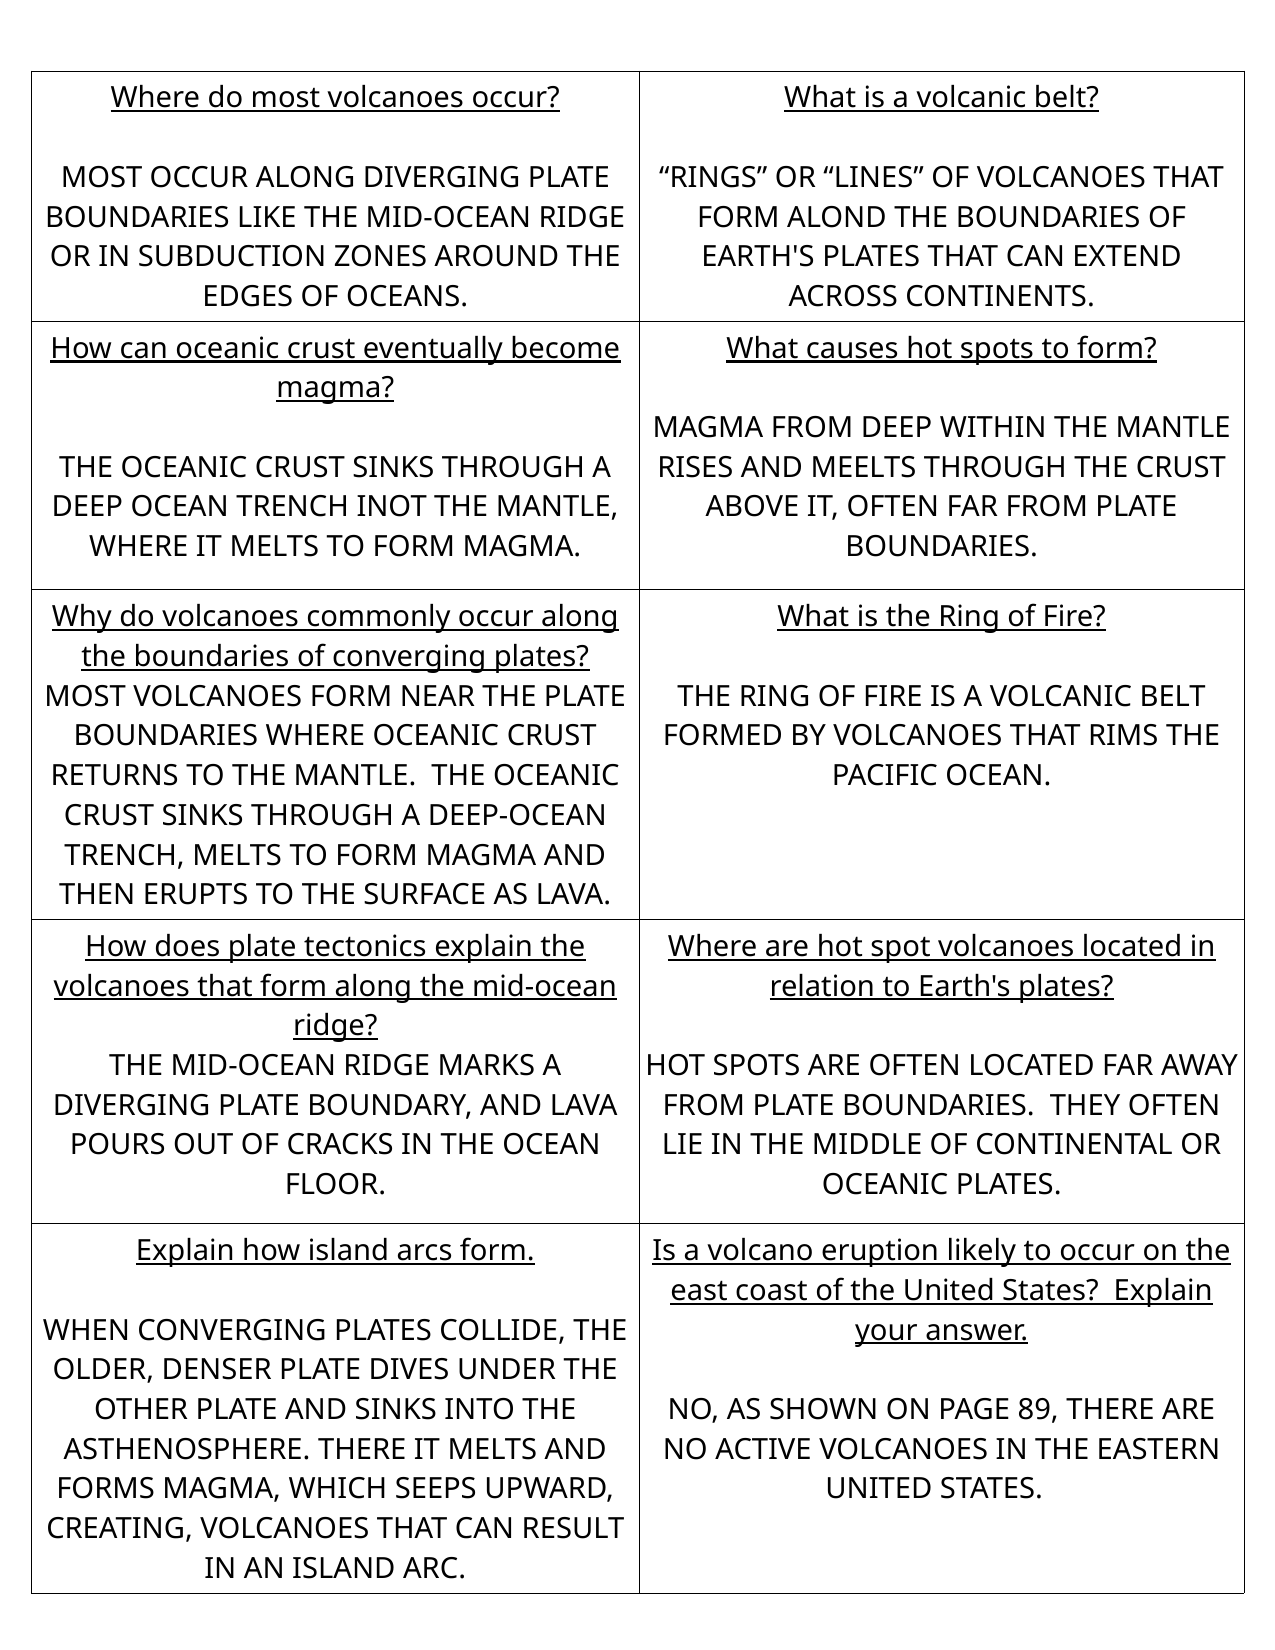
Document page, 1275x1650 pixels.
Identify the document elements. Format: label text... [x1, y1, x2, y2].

table_cell How does plate tectonics explain the volcanoes that form along the mid-ocean ridge? THE MID-OCEAN RIDGE MARKS A DIVERGING PLATE BOUNDARY, AND LAVA POURS OUT OF CRACKS IN THE OCEAN FLOOR. [32, 920, 639, 1223]
table_cell What causes hot spots to form? MAGMA FROM DEEP WITHIN THE MANTLE RISES AND MEELTS THROUGH THE CRUST ABOVE IT, OFTEN FAR FROM PLATE BOUNDARIES. [640, 322, 1244, 589]
table_header What is a volcanic belt? “RINGS” OR “LINES” OF VOLCANOES THAT FORM ALOND THE BOUNDARIES OF EARTH'S PLATES THAT CAN EXTEND ACROSS CONTINENTS. [640, 72, 1244, 321]
table_cell Is a volcano eruption likely to occur on the east coast of the United States? Explain your answer. NO, AS SHOWN ON PAGE 89, THERE ARE NO ACTIVE VOLCANOES IN THE EASTERN UNITED STATES. [640, 1224, 1244, 1592]
table_cell What is the Ring of Fire? THE RING OF FIRE IS A VOLCANIC BELT FORMED BY VOLCANOES THAT RIMS THE PACIFIC OCEAN. [640, 590, 1244, 919]
table_header Where do most volcanoes occur? MOST OCCUR ALONG DIVERGING PLATE BOUNDARIES LIKE THE MID-OCEAN RIDGE OR IN SUBDUCTION ZONES AROUND THE EDGES OF OCEANS. [32, 72, 639, 321]
table_cell How can oceanic crust eventually become magma? THE OCEANIC CRUST SINKS THROUGH A DEEP OCEAN TRENCH INOT THE MANTLE, WHERE IT MELTS TO FORM MAGMA. [32, 322, 639, 589]
table_cell Where are hot spot volcanoes located in relation to Earth's plates? HOT SPOTS ARE OFTEN LOCATED FAR AWAY FROM PLATE BOUNDARIES. THEY OFTEN LIE IN THE MIDDLE OF CONTINENTAL OR OCEANIC PLATES. [640, 920, 1244, 1223]
table_cell Why do volcanoes commonly occur along the boundaries of converging plates? MOST VOLCANOES FORM NEAR THE PLATE BOUNDARIES WHERE OCEANIC CRUST RETURNS TO THE MANTLE. THE OCEANIC CRUST SINKS THROUGH A DEEP-OCEAN TRENCH, MELTS TO FORM MAGMA AND THEN ERUPTS TO THE SURFACE AS LAVA. [32, 590, 639, 919]
table_cell Explain how island arcs form. WHEN CONVERGING PLATES COLLIDE, THE OLDER, DENSER PLATE DIVES UNDER THE OTHER PLATE AND SINKS INTO THE ASTHENOSPHERE. THERE IT MELTS AND FORMS MAGMA, WHICH SEEPS UPWARD, CREATING, VOLCANOES THAT CAN RESULT IN AN ISLAND ARC. [32, 1224, 639, 1592]
